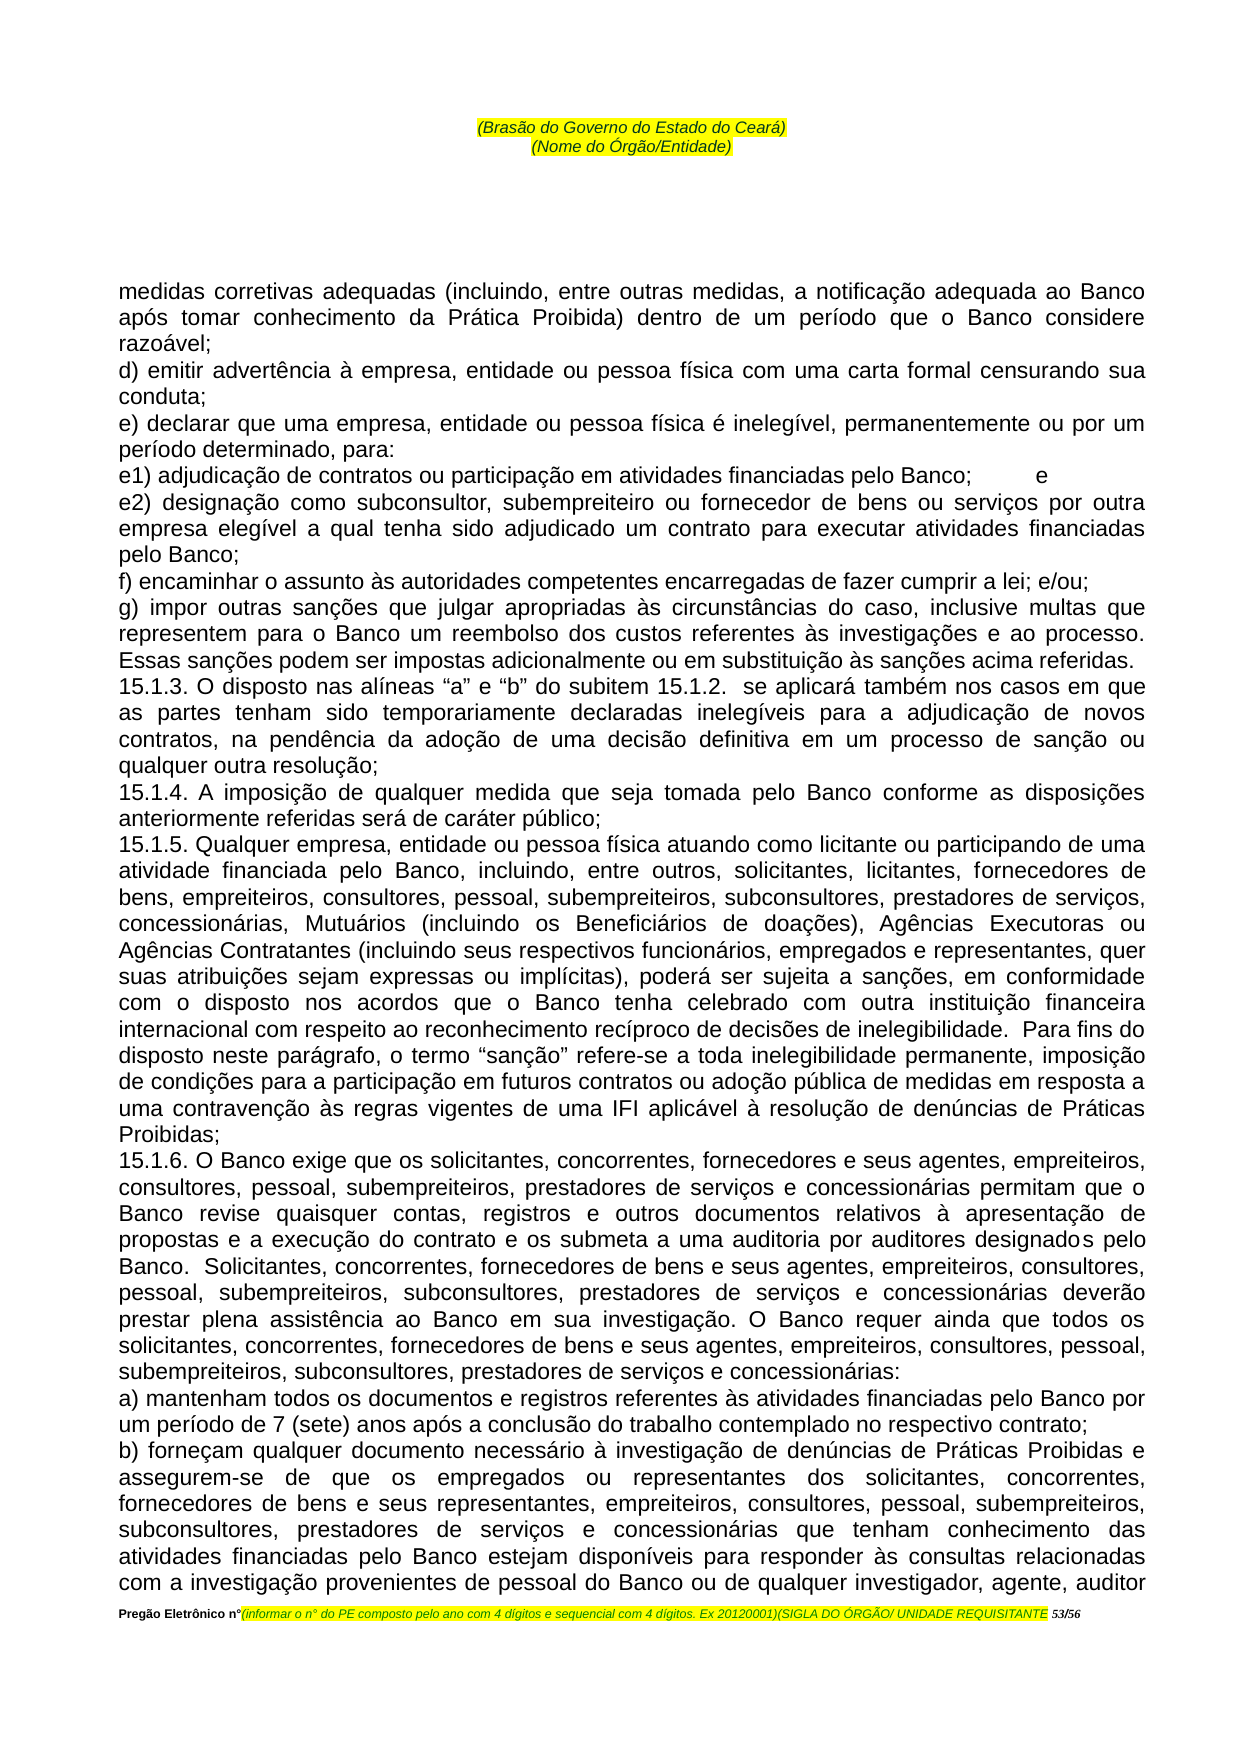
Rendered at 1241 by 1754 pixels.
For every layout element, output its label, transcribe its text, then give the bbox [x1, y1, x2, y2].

text f) encaminhar o assunto às autoridades competentes encarregadas de fazer cumprir a lei; e/ou; [118, 568, 1146, 594]
text d) emitir advertência à empresa, entidade ou pessoa física com uma carta formal censurando sua conduta; [118, 357, 1146, 409]
text e2) designação como subconsultor, subempreiteiro ou fornecedor de bens ou serviços por outra empresa elegível a qual tenha sido adjudicado um contrato para executar atividades financiadas pelo Banco; [118, 488, 1146, 568]
text e1) adjudicação de contratos ou participação em atividades financiadas pelo Banco; e [118, 462, 1146, 488]
text a) mantenham todos os documentos e registros referentes às atividades financiadas pelo Banco por um período de 7 (sete) anos após a conclusão do trabalho contemplado no respectivo contrato; [118, 1384, 1146, 1437]
text e) declarar que uma empresa, entidade ou pessoa física é inelegível, permanentemente ou por um período determinado, para: [118, 409, 1146, 462]
text medidas corretivas adequadas (incluindo, entre outras medidas, a notificação adequada ao Banco após tomar conhecimento da Prática Proibida) dentro de um período que o Banco considere razoável; [118, 278, 1146, 357]
text 15.1.5. Qualquer empresa, entidade ou pessoa física atuando como licitante ou participando de uma atividade financiada pelo Banco, incluindo, entre outros, solicitantes, licitantes, fornecedores de bens, empreiteiros, consultores, pessoal, subempreiteiros, subconsultores, prestadores de serviços, concessionárias, Mutuários (incluindo os Beneficiários de doações), Agências Executoras ou Agências Contratantes (incluindo seus respectivos funcionários, empregados e representantes, quer suas atribuições sejam expressas ou implícitas), poderá ser sujeita a sanções, em conformidade com o disposto nos acordos que o Banco tenha celebrado com outra instituição financeira internacional com respeito ao reconhecimento recíproco de decisões de inelegibilidade. Para fins do disposto neste parágrafo, o termo “sanção” refere-se a toda inelegibilidade permanente, imposição de condições para a participação em futuros contratos ou adoção pública de medidas em resposta a uma contravenção às regras vigentes de uma IFI aplicável à resolução de denúncias de Práticas Proibidas; [118, 831, 1146, 1147]
text b) forneçam qualquer documento necessário à investigação de denúncias de Práticas Proibidas e assegurem-se de que os empregados ou representantes dos solicitantes, concorrentes, fornecedores de bens e seus representantes, empreiteiros, consultores, pessoal, subempreiteiros, subconsultores, prestadores de serviços e concessionárias que tenham conhecimento das atividades financiadas pelo Banco estejam disponíveis para responder às consultas relacionadas com a investigação provenientes de pessoal do Banco ou de qualquer investigador, agente, auditor [118, 1437, 1146, 1595]
text 15.1.3. O disposto nas alíneas “a” e “b” do subitem 15.1.2. se aplicará também nos casos em que as partes tenham sido temporariamente declaradas inelegíveis para a adjudicação de novos contratos, na pendência da adoção de uma decisão definitiva em um processo de sanção ou qualquer outra resolução; [118, 673, 1146, 778]
text 15.1.4. A imposição de qualquer medida que seja tomada pelo Banco conforme as disposições anteriormente referidas será de caráter público; [118, 778, 1146, 831]
text 15.1.6. O Banco exige que os solicitantes, concorrentes, fornecedores e seus agentes, empreiteiros, consultores, pessoal, subempreiteiros, prestadores de serviços e concessionárias permitam que o Banco revise quaisquer contas, registros e outros documentos relativos à apresentação de propostas e a execução do contrato e os submeta a uma auditoria por auditores designados pelo Banco. Solicitantes, concorrentes, fornecedores de bens e seus agentes, empreiteiros, consultores, pessoal, subempreiteiros, subconsultores, prestadores de serviços e concessionárias deverão prestar plena assistência ao Banco em sua investigação. O Banco requer ainda que todos os solicitantes, concorrentes, fornecedores de bens e seus agentes, empreiteiros, consultores, pessoal, subempreiteiros, subconsultores, prestadores de serviços e concessionárias: [118, 1147, 1146, 1384]
text g) impor outras sanções que julgar apropriadas às circunstâncias do caso, inclusive multas que representem para o Banco um reembolso dos custos referentes às investigações e ao processo. Essas sanções podem ser impostas adicionalmente ou em substituição às sanções acima referidas. [118, 594, 1146, 673]
